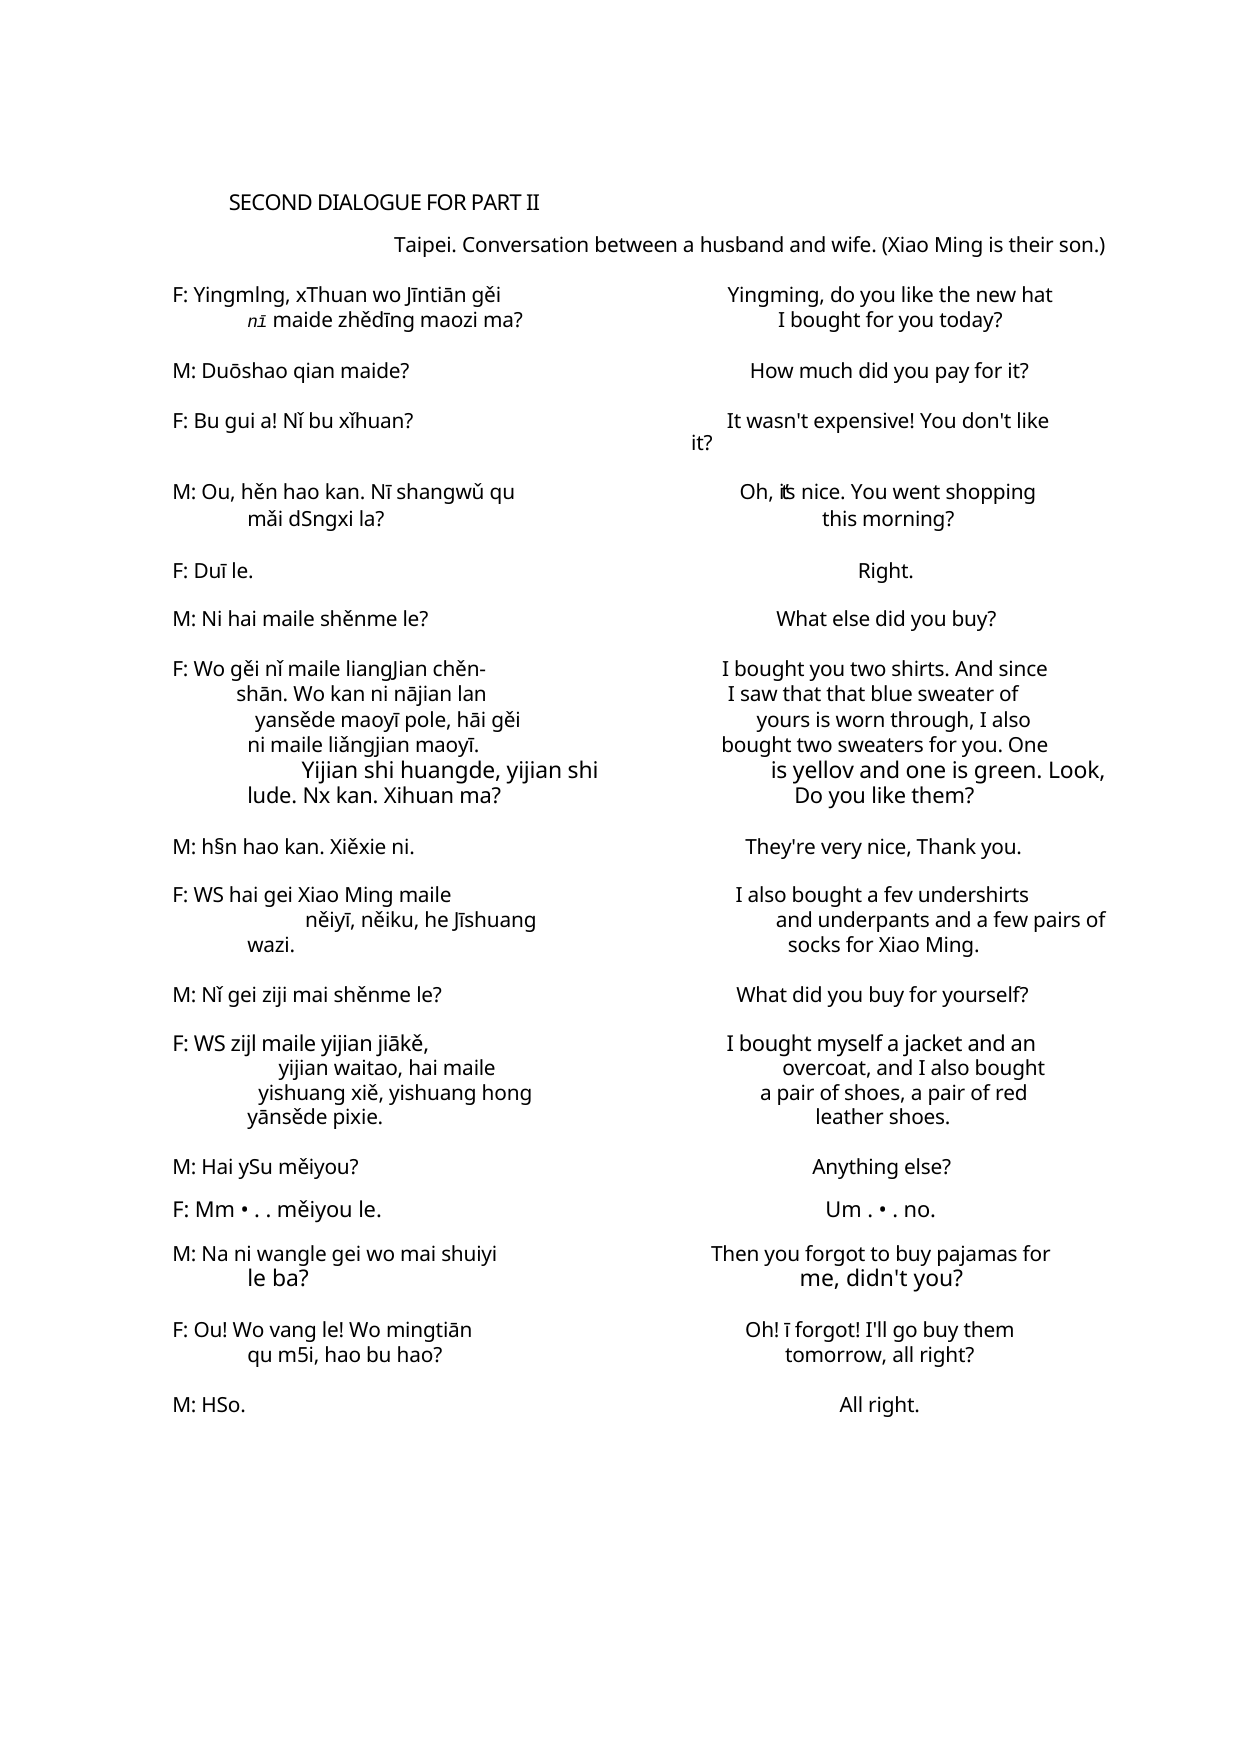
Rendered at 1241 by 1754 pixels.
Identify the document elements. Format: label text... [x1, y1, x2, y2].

text SECOND DIALOGUE FOR PART II [228, 192, 1172, 214]
text F: Ou! Wo vang le! Wo mingtiān Oh! ī forgot! I'll go buy them [172, 1317, 1134, 1342]
text Taipei. Conversation between a husband and wife. (Xiao Ming is their son.) [166, 236, 1105, 257]
text F: WS zijl maile yijian jiākě, I bought myself a jacket and an [172, 1032, 1134, 1056]
text F: Mm • . . měiyou le. Um . • . no. [172, 1200, 1134, 1222]
text M: Duōshao qian maide? How much did you pay for it? [172, 362, 1134, 383]
text F: Duī le. Right. [172, 562, 1134, 582]
text Yijian shi huangde, yijian shi is yellov and one is green. Look, [166, 758, 1105, 783]
text F: WS hai gei Xiao Ming maile I also bought a fev undershirts [172, 882, 1134, 907]
text M: Nǐ gei ziji mai shěnme le? What did you buy for yourself? [172, 985, 1134, 1006]
text lude. Nx kan. Xihuan ma? Do you like them? [247, 783, 1134, 809]
text M: h§n hao kan. Xiěxie ni. They're very nice, Thank you. [172, 838, 1134, 858]
text le ba? me, didn't you? [247, 1266, 1134, 1292]
text mǎi dSngxi la? this morning? [247, 505, 1134, 532]
text M: Na ni wangle gei wo mai shuiyi Then you forgot to buy pajamas for [172, 1241, 1134, 1266]
text yānsěde pixie. leather shoes. [247, 1105, 1134, 1130]
text yijian waitao, hai maile overcoat, and I also bought [189, 1056, 1134, 1081]
text it? [691, 433, 1134, 454]
text F: Bu gui a! Nǐ bu xǐhuan? It wasn't expensive! You don't like [172, 412, 1134, 432]
text qu m5i, hao bu hao? tomorrow, all right? [247, 1342, 1134, 1367]
text F: Yingmlng, xThuan wo Jīntiān gěi Yingming, do you like the new hat [172, 281, 1134, 307]
text M: Hai ySu měiyou? Anything else? [172, 1158, 1134, 1178]
text F: Wo gěi nǐ maile liangJian chěn- I bought you two shirts. And since [172, 656, 1134, 681]
text M: Ou, hěn hao kan. Nī shangwǔ qu Oh, it’s nice. You went shopping [172, 478, 1134, 505]
text wazi. socks for Xiao Ming. [247, 932, 1134, 957]
text yansěde maoyī pole, hāi gěi yours is worn through, I also [166, 707, 1120, 732]
text shān. Wo kan ni nājian lan I saw that that blue sweater of [166, 681, 1088, 707]
text yishuang xiě, yishuang hong a pair of shoes, a pair of red [166, 1081, 1120, 1105]
text M: Ni hai maile shěnme le? What else did you buy? [172, 610, 1134, 631]
text M: HSo. All right. [172, 1396, 1134, 1417]
text nī maide zhědīng maozi ma? I bought for you today? [247, 307, 1134, 333]
text něiyī, něiku, he Jīshuang and underpants and a few pairs of [166, 907, 1105, 932]
text ni maile liǎngjian maoyī. bought two sweaters for you. One [247, 732, 1134, 758]
